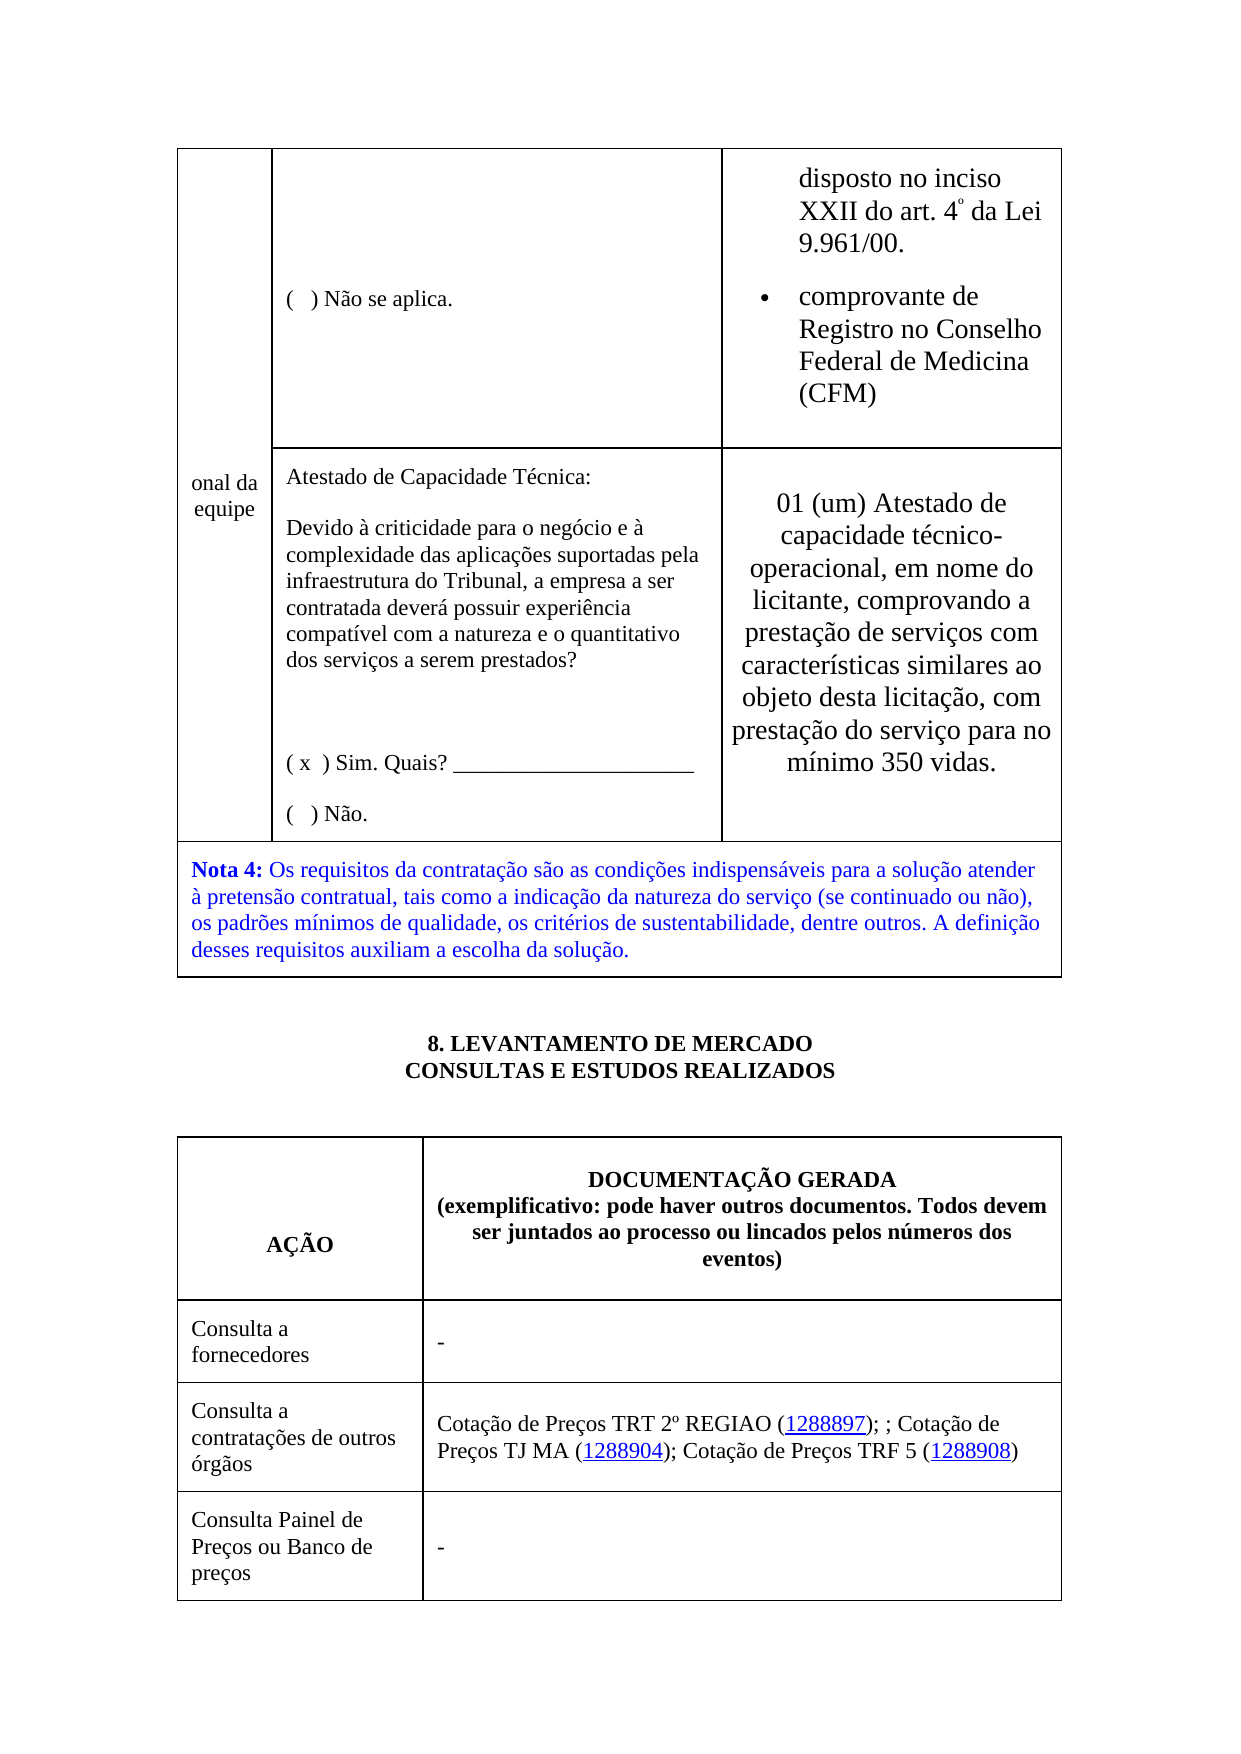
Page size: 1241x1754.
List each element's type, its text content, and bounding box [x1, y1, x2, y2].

table_cell Consulta Painel de Preços ou Banco de preços [178, 1492, 422, 1599]
table_header AÇÃO [178, 1138, 422, 1299]
table_cell - [424, 1492, 1061, 1599]
table_cell onal da equipe [178, 149, 271, 841]
table_cell Nota 4: Os requisitos da contratação são as condições indispensáveis para a solução atender à pretensão contratual, tais como a indicação da natureza do serviço (se continuado ou não), os padrões mínimos de qualidade, os critérios de sustentabilidade, dentre outros. A definição desses requisitos auxiliam a escolha da solução. [178, 842, 1061, 976]
table_cell Consulta a contratações de outros órgãos [178, 1383, 422, 1491]
table_cell disposto no inciso XXII do art. 4º da Lei 9.961/00. comprovante de Registro no Conselho Federal de Medicina (CFM) [723, 149, 1061, 447]
table_header DOCUMENTAÇÃO GERADA (exemplificativo: pode haver outros documentos. Todos devem ser juntados ao processo ou lincados pelos números dos eventos) [424, 1138, 1061, 1299]
table_cell Atestado de Capacidade Técnica: Devido à criticidade para o negócio e à complexidade das aplicações suportadas pela infraestrutura do Tribunal, a empresa a ser contratada deverá possuir experiência compatível com a natureza e o quantitativo dos serviços a serem prestados? ( x ) Sim. Quais? _____________________ ( ) Não. [273, 449, 721, 841]
text 8. LEVANTAMENTO DE MERCADO CONSULTAS E ESTUDOS REALIZADOS [183, 1031, 1057, 1083]
table_cell Cotação de Preços TRT 2º REGIAO (1288897); ; Cotação de Preços TJ MA (1288904); Cotação de Preços TRF 5 (1288908) [424, 1383, 1061, 1491]
table_cell Consulta a fornecedores [178, 1301, 422, 1382]
table_cell ( ) Não se aplica. [273, 149, 721, 447]
table_cell 01 (um) Atestado de capacidade técnico-operacional, em nome do licitante, comprovando a prestação de serviços com características similares ao objeto desta licitação, com prestação do serviço para no mínimo 350 vidas. [723, 449, 1061, 841]
table_cell - [424, 1301, 1061, 1382]
